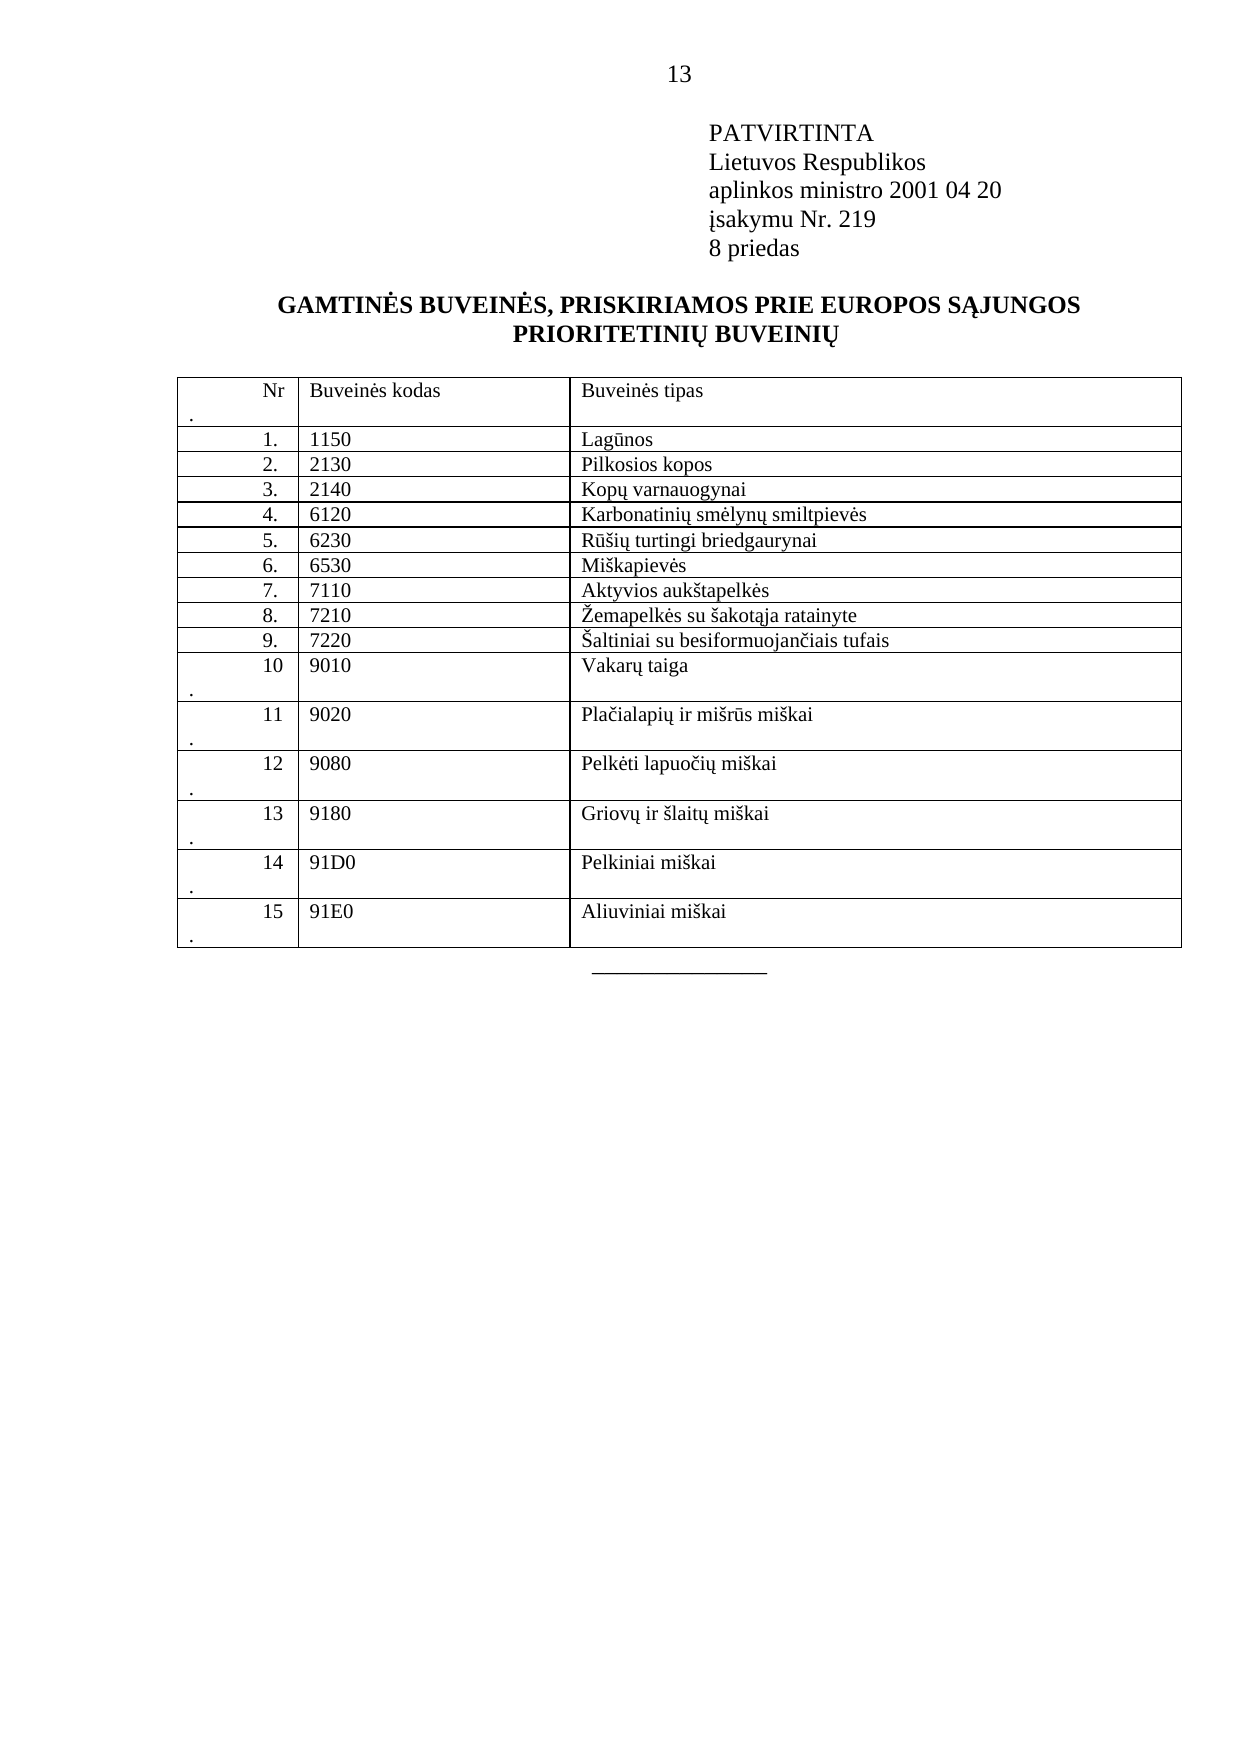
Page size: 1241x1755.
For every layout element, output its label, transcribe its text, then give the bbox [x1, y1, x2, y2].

table_cell 6230 [299, 528, 569, 552]
table_cell 9080 [299, 751, 569, 799]
table_cell Šaltiniai su besiformuojančiais tufais [571, 628, 1181, 652]
table_cell 2140 [299, 477, 569, 501]
table_cell 9180 [299, 801, 569, 849]
table_cell Karbonatinių smėlynų smiltpievės [571, 503, 1181, 526]
table_cell Vakarų taiga [571, 653, 1181, 701]
table_cell 15. [178, 899, 298, 947]
table_cell Pilkosios kopos [571, 452, 1181, 476]
table_cell Rūšių turtingi briedgaurynai [571, 528, 1181, 552]
table_cell 1. [178, 427, 298, 451]
table_cell Aktyvios aukštapelkės [571, 578, 1181, 602]
table_cell 13. [178, 801, 298, 849]
table_cell 7110 [299, 578, 569, 602]
table_cell 5. [178, 528, 298, 552]
table_cell 2130 [299, 452, 569, 476]
table_header Buveinės kodas [299, 378, 569, 426]
table_cell 91E0 [299, 899, 569, 947]
table_cell 12. [178, 751, 298, 799]
table_cell 6530 [299, 553, 569, 577]
table_cell 14. [178, 850, 298, 898]
table_cell 9020 [299, 702, 569, 750]
table_cell Plačialapių ir mišrūs miškai [571, 702, 1181, 750]
table_cell 8. [178, 603, 298, 627]
text Lietuvos Respublikos [177, 147, 1181, 176]
table_cell 1150 [299, 427, 569, 451]
table_cell Pelkiniai miškai [571, 850, 1181, 898]
table_header Buveinės tipas [571, 378, 1181, 426]
table_cell Žemapelkės su šakotąja ratainyte [571, 603, 1181, 627]
table_cell Lagūnos [571, 427, 1181, 451]
text įsakymu Nr. 219 [177, 204, 1181, 233]
text ______________ [177, 948, 1181, 977]
table_cell 10. [178, 653, 298, 701]
table_cell Griovų ir šlaitų miškai [571, 801, 1181, 849]
table_cell 9. [178, 628, 298, 652]
text PATVIRTINTA [709, 118, 1181, 147]
table_cell 7210 [299, 603, 569, 627]
table_cell 7220 [299, 628, 569, 652]
table_cell 9010 [299, 653, 569, 701]
table_cell 4. [178, 503, 298, 526]
text Gamtinės buveinės, priskiriamos prie Europos Sąjungos prioritetinių buveinių [177, 291, 1181, 348]
table_cell Pelkėti lapuočių miškai [571, 751, 1181, 799]
text 8 priedas [177, 233, 1181, 262]
table_cell Kopų varnauogynai [571, 477, 1181, 501]
table_cell 6. [178, 553, 298, 577]
table_cell Aliuviniai miškai [571, 899, 1181, 947]
text aplinkos ministro 2001 04 20 [177, 176, 1181, 204]
table_cell 2. [178, 452, 298, 476]
table_cell Miškapievės [571, 553, 1181, 577]
table_cell 91D0 [299, 850, 569, 898]
table_cell 11. [178, 702, 298, 750]
table_cell 6120 [299, 503, 569, 526]
table_cell 7. [178, 578, 298, 602]
table_cell 3. [178, 477, 298, 501]
table_header Nr. [178, 378, 298, 426]
